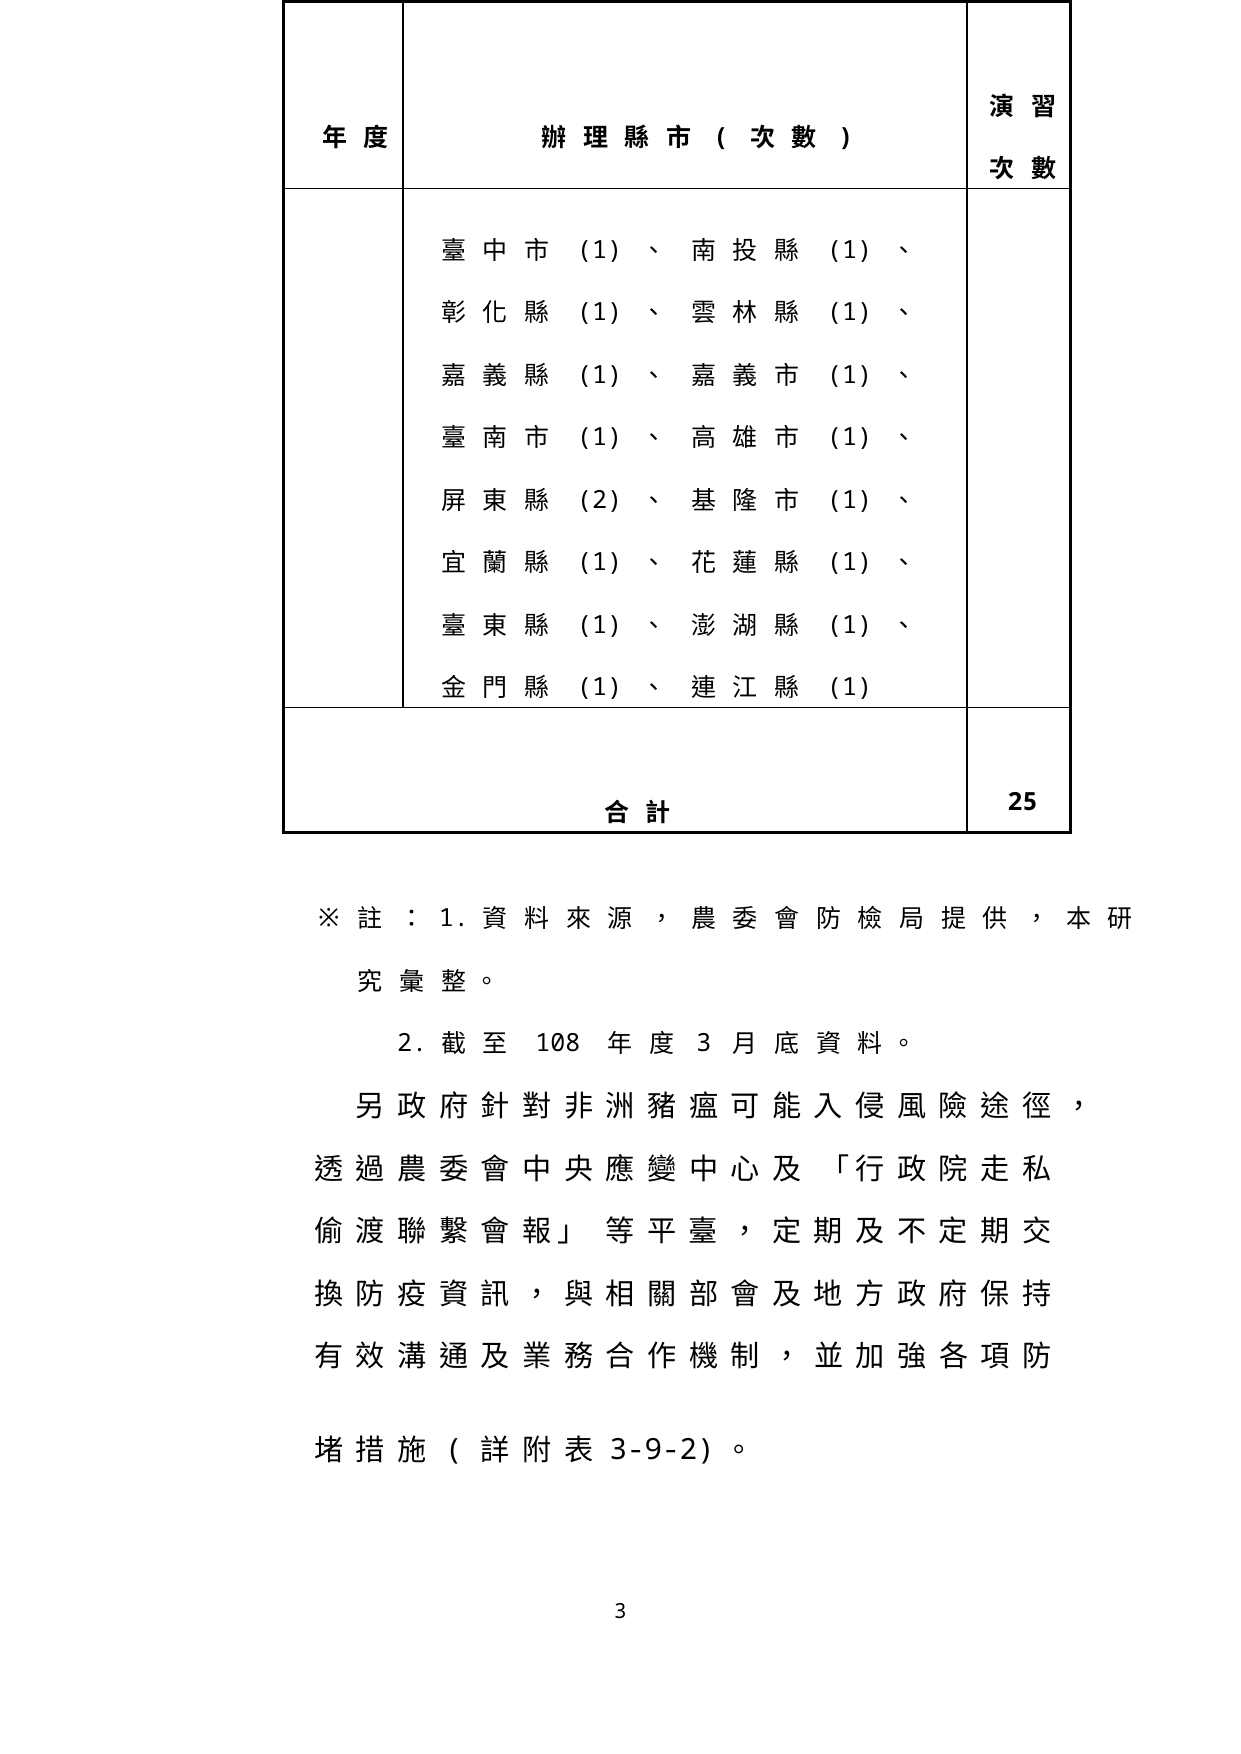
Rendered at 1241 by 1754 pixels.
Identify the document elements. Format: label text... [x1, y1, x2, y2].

table_cell [968, 189, 1069, 707]
table_cell 合計 [285, 708, 966, 831]
table_cell 25 [968, 708, 1069, 831]
text 另政府針對非洲豬瘟可能入侵風險途徑，透過農委會中央應變中心及「行政院走私偷渡聯繫會報」等平臺，定期及不定期交換防疫資訊，與相關部會及地方政府保持有效溝通及業務合作機制，並加強各項防堵措施(詳附表3-9-2)。 [271, 1062, 1058, 1500]
table_header 年度 [285, 3, 402, 187]
table_header 辦理縣市(次數) [404, 3, 966, 187]
text 2.截至108年度3月底資料。 [352, 1000, 1060, 1062]
table_cell 臺中市(1)、南投縣(1)、彰化縣(1)、雲林縣(1)、嘉義縣(1)、嘉義市(1)、臺南市(1)、高雄市(1)、屏東縣(2)、基隆市(1)、宜蘭縣(1)、花蓮縣(1)、臺東縣(1)、澎湖縣(1)、金門縣(1)、連江縣(1) [404, 189, 966, 707]
table_cell [285, 189, 402, 707]
text ※註：1.資料來源，農委會防檢局提供，本研究彙整。 [277, 875, 1163, 1000]
table_header 演習次數 [968, 3, 1069, 187]
